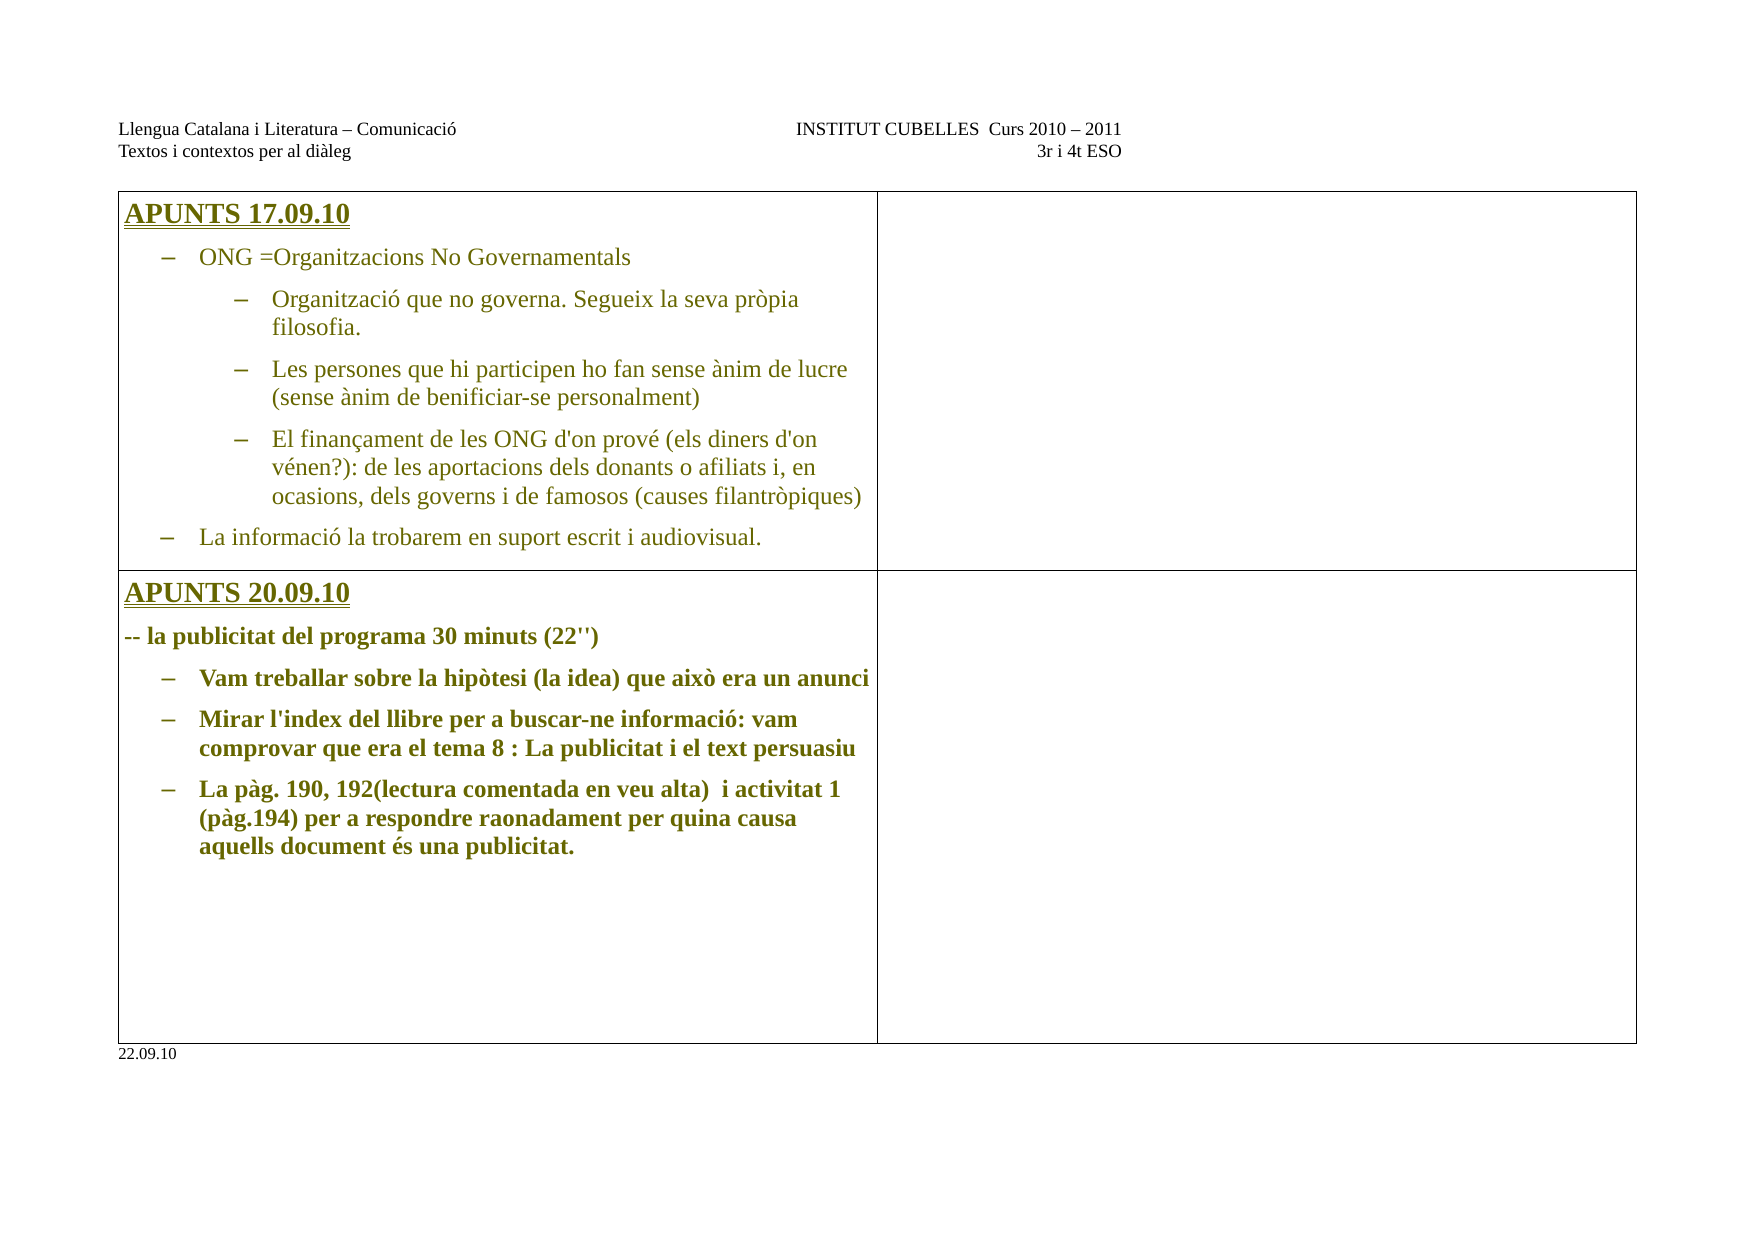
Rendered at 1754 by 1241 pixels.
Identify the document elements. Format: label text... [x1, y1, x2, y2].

text 22.09.10 [118, 1044, 1636, 1063]
table_cell [878, 571, 1636, 1043]
table_cell [878, 192, 1636, 569]
table_cell APUNTS 20.09.10 -- la publicitat del programa 30 minuts (22'') Vam treballar sobre la hipòtesi (la idea) que això era un anunci Mirar l'index del llibre per a buscar-ne informació: vam comprovar que era el tema 8 : La publicitat i el text persuasiu La pàg. 190, 192(lectura comentada en veu alta) i activitat 1 (pàg.194) per a respondre raonadament per quina causa aquells document és una publicitat. [119, 571, 877, 1043]
table_cell APUNTS 17.09.10 ONG =Organitzacions No Governamentals Organització que no governa. Segueix la seva pròpia filosofia. Les persones que hi participen ho fan sense ànim de lucre (sense ànim de benificiar-se personalment) El finançament de les ONG d'on prové (els diners d'on vénen?): de les aportacions dels donants o afiliats i, en ocasions, dels governs i de famosos (causes filantròpiques) La informació la trobarem en suport escrit i audiovisual. [119, 192, 877, 569]
